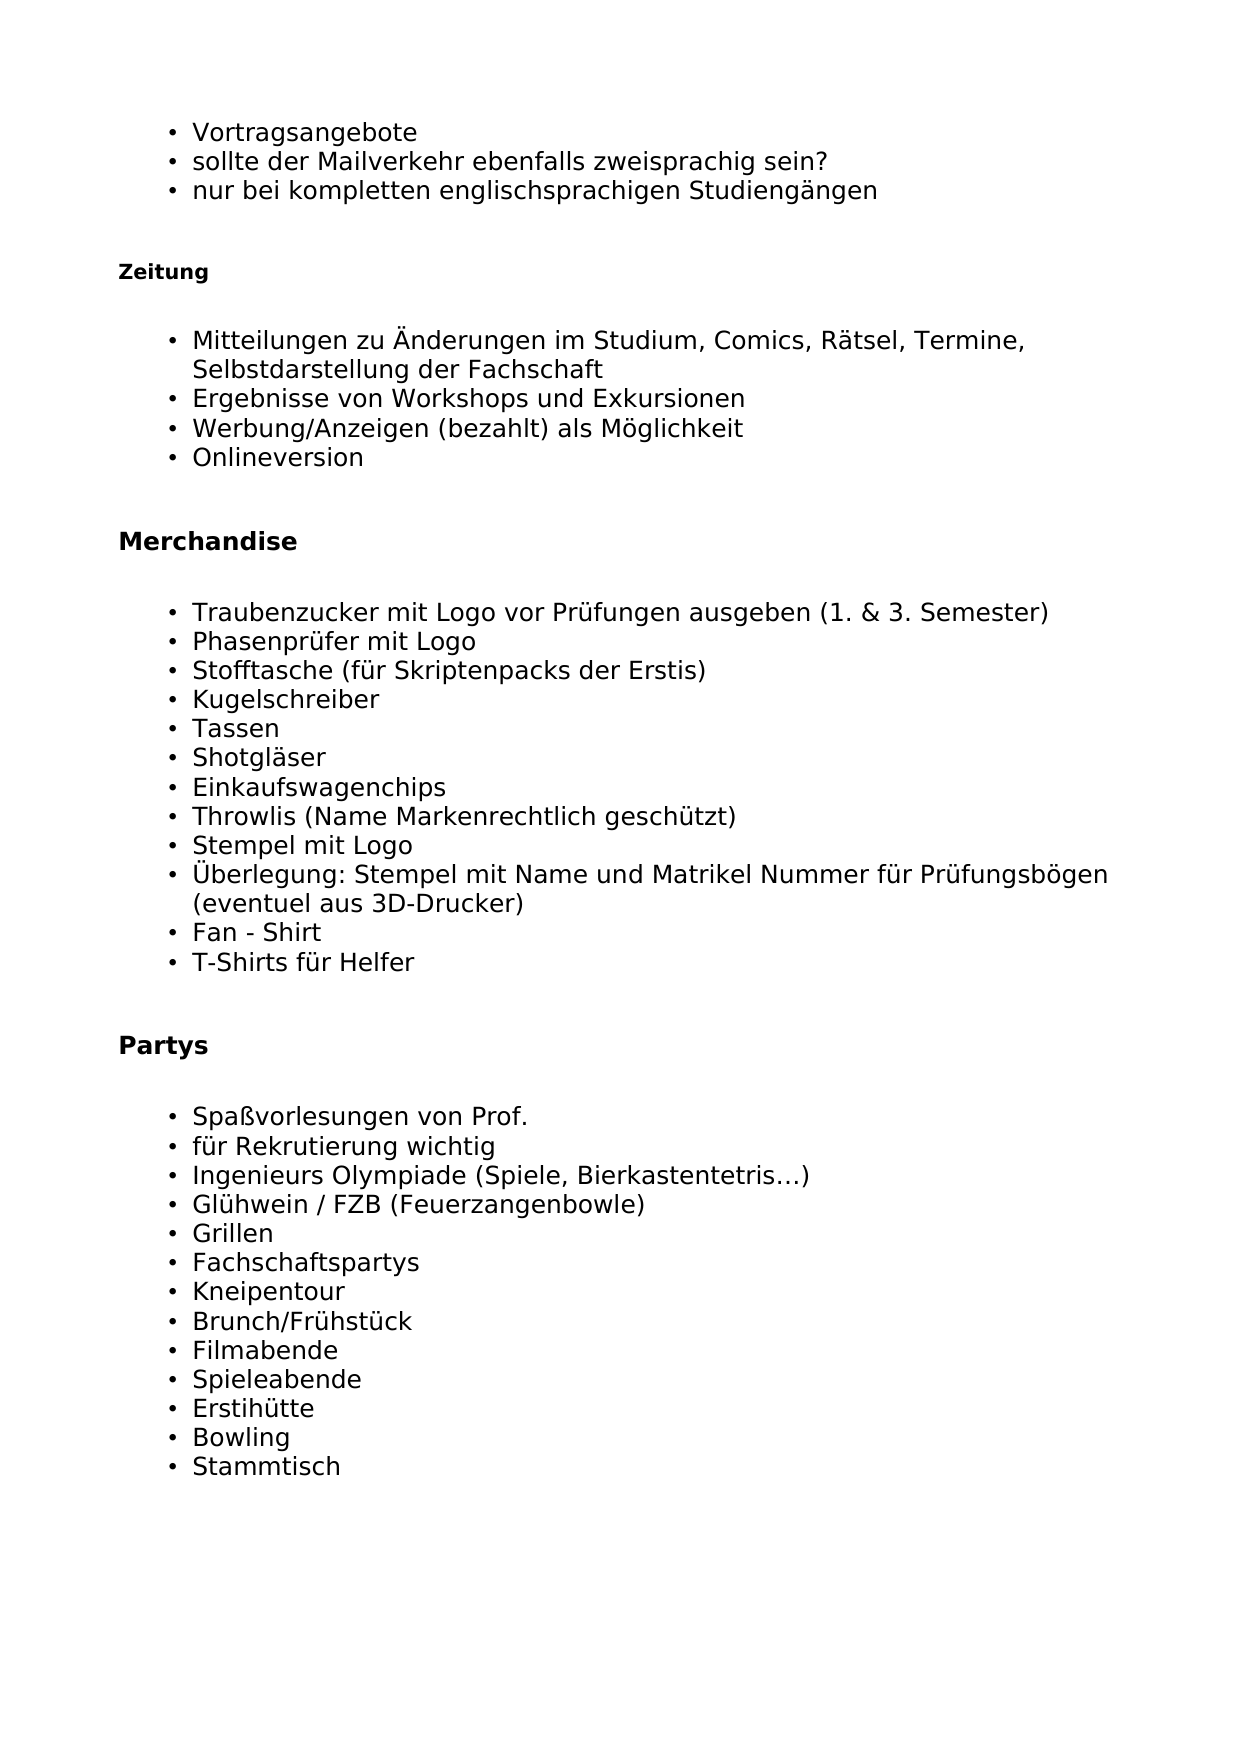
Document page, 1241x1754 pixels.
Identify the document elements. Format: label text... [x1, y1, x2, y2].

list Werbung/Anzeigen (bezahlt) als Möglichkeit [177, 414, 1122, 443]
list Einkaufswagenchips [177, 773, 1122, 802]
subtitle Merchandise [118, 527, 1122, 556]
list Stempel mit Logo [177, 831, 1122, 860]
list Fan - Shirt [177, 919, 1122, 948]
subtitle Partys [118, 1031, 1122, 1061]
list für Rekrutierung wichtig [177, 1132, 1122, 1161]
list Überlegung: Stempel mit Name und Matrikel Nummer für Prüfungsbögen (eventuel aus 3D-Drucker) [177, 860, 1122, 919]
list Grillen [177, 1219, 1122, 1248]
list Tassen [177, 714, 1122, 744]
list Onlineversion [177, 443, 1122, 472]
list Filmabende [177, 1336, 1122, 1365]
list Ingenieurs Olympiade (Spiele, Bierkastentetris…) [177, 1161, 1122, 1190]
list Spieleabende [177, 1365, 1122, 1394]
list Phasenprüfer mit Logo [177, 627, 1122, 656]
list Stofftasche (für Skriptenpacks der Erstis) [177, 656, 1122, 685]
list Traubenzucker mit Logo vor Prüfungen ausgeben (1. & 3. Semester) [177, 598, 1122, 627]
list Ergebnisse von Workshops und Exkursionen [177, 385, 1122, 414]
list Glühwein / FZB (Feuerzangenbowle) [177, 1190, 1122, 1219]
list Kneipentour [177, 1278, 1122, 1307]
subtitle Zeitung [118, 260, 1122, 284]
list Spaßvorlesungen von Prof. [177, 1103, 1122, 1132]
list Brunch/Frühstück [177, 1307, 1122, 1336]
list Vortragsangebote [177, 118, 1122, 147]
list T-Shirts für Helfer [177, 948, 1122, 977]
list Stammtisch [177, 1453, 1122, 1482]
list Bowling [177, 1423, 1122, 1453]
list nur bei kompletten englischsprachigen Studiengängen [177, 176, 1122, 206]
list sollte der Mailverkehr ebenfalls zweisprachig sein? [177, 147, 1122, 176]
list Shotgläser [177, 744, 1122, 773]
list Fachschaftspartys [177, 1248, 1122, 1278]
list Throwlis (Name Markenrechtlich geschützt) [177, 802, 1122, 831]
list Kugelschreiber [177, 685, 1122, 714]
list Erstihütte [177, 1394, 1122, 1423]
list Mitteilungen zu Änderungen im Studium, Comics, Rätsel, Termine, Selbstdarstellung der Fachschaft [177, 326, 1122, 385]
